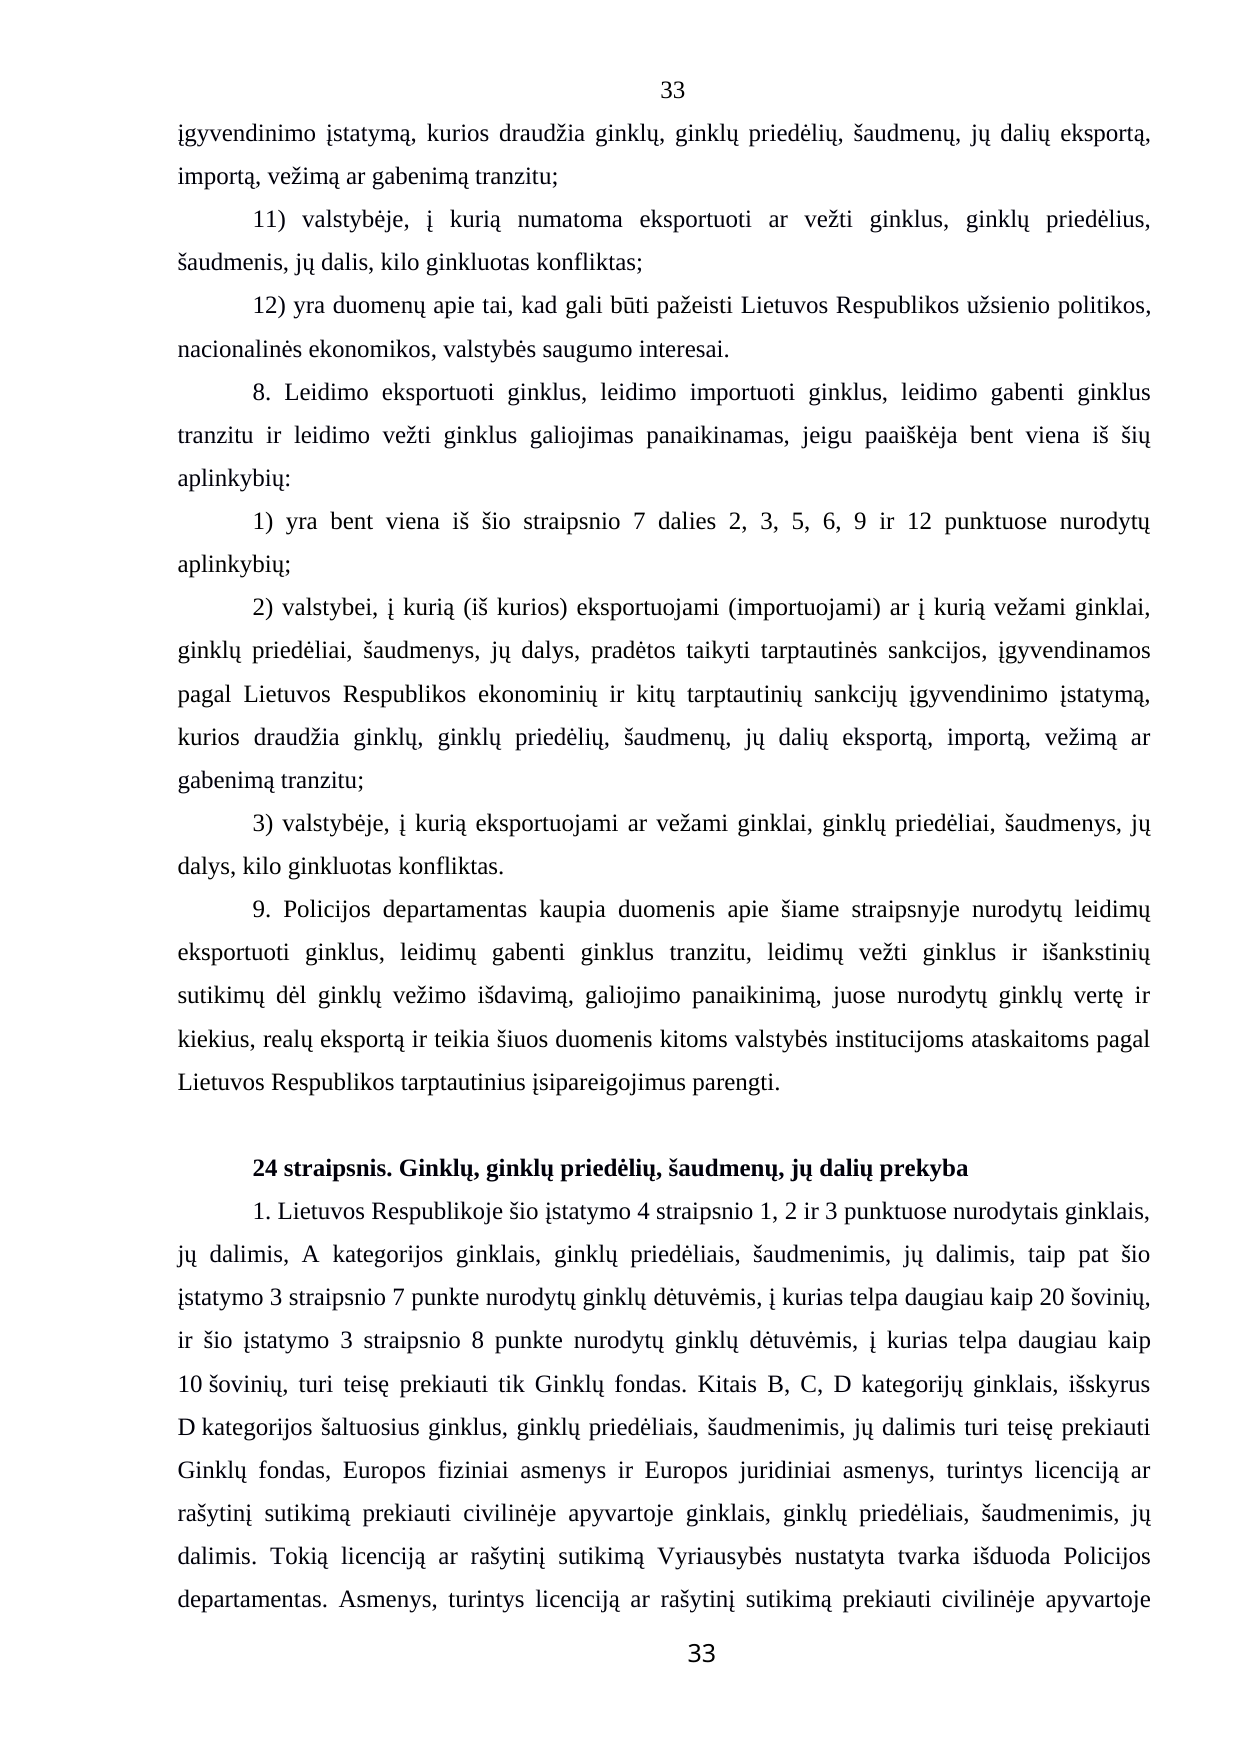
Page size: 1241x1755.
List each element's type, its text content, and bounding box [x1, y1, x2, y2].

text 3) valstybėje, į kurią eksportuojami ar vežami ginklai, ginklų priedėliai, šaudmenys, jų dalys, kilo ginkluotas konfliktas. [177, 808, 1152, 880]
text 2) valstybei, į kurią (iš kurios) eksportuojami (importuojami) ar į kurią vežami ginklai, ginklų priedėliai, šaudmenys, jų dalys, pradėtos taikyti tarptautinės sankcijos, įgyvendinamos pagal Lietuvos Respublikos ekonominių ir kitų tarptautinių sankcijų įgyvendinimo įstatymą, kurios draudžia ginklų, ginklų priedėlių, šaudmenų, jų dalių eksportą, importą, vežimą ar gabenimą tranzitu; [177, 592, 1152, 794]
text įgyvendinimo įstatymą, kurios draudžia ginklų, ginklų priedėlių, šaudmenų, jų dalių eksportą, importą, vežimą ar gabenimą tranzitu; [177, 118, 1152, 190]
text 11) valstybėje, į kurią numatoma eksportuoti ar vežti ginklus, ginklų priedėlius, šaudmenis, jų dalis, kilo ginkluotas konfliktas; [177, 204, 1152, 276]
text 1. Lietuvos Respublikoje šio įstatymo 4 straipsnio 1, 2 ir 3 punktuose nurodytais ginklais, jų dalimis, A kategorijos ginklais, ginklų priedėliais, šaudmenimis, jų dalimis, taip pat šio įstatymo 3 straipsnio 7 punkte nurodytų ginklų dėtuvėmis, į kurias telpa daugiau kaip 20 šovinių, ir šio įstatymo 3 straipsnio 8 punkte nurodytų ginklų dėtuvėmis, į kurias telpa daugiau kaip 10 šovinių, turi teisę prekiauti tik Ginklų fondas. Kitais B, C, D kategorijų ginklais, išskyrus D kategorijos šaltuosius ginklus, ginklų priedėliais, šaudmenimis, jų dalimis turi teisę prekiauti Ginklų fondas, Europos fiziniai asmenys ir Europos juridiniai asmenys, turintys licenciją ar rašytinį sutikimą prekiauti civilinėje apyvartoje ginklais, ginklų priedėliais, šaudmenimis, jų dalimis. Tokią licenciją ar rašytinį sutikimą Vyriausybės nustatyta tvarka išduoda Policijos departamentas. Asmenys, turintys licenciją ar rašytinį sutikimą prekiauti civilinėje apyvartoje [177, 1196, 1152, 1613]
text 12) yra duomenų apie tai, kad gali būti pažeisti Lietuvos Respublikos užsienio politikos, nacionalinės ekonomikos, valstybės saugumo interesai. [177, 291, 1152, 362]
text 1) yra bent viena iš šio straipsnio 7 dalies 2, 3, 5, 6, 9 ir 12 punktuose nurodytų aplinkybių; [177, 506, 1152, 578]
text 9. Policijos departamentas kaupia duomenis apie šiame straipsnyje nurodytų leidimų eksportuoti ginklus, leidimų gabenti ginklus tranzitu, leidimų vežti ginklus ir išankstinių sutikimų dėl ginklų vežimo išdavimą, galiojimo panaikinimą, juose nurodytų ginklų vertę ir kiekius, realų eksportą ir teikia šiuos duomenis kitoms valstybės institucijoms ataskaitoms pagal Lietuvos Respublikos tarptautinius įsipareigojimus parengti. [177, 894, 1152, 1096]
text 24 straipsnis. Ginklų, ginklų priedėlių, šaudmenų, jų dalių prekyba [177, 1153, 1152, 1182]
text 8. Leidimo eksportuoti ginklus, leidimo importuoti ginklus, leidimo gabenti ginklus tranzitu ir leidimo vežti ginklus galiojimas panaikinamas, jeigu paaiškėja bent viena iš šių aplinkybių: [177, 377, 1152, 492]
